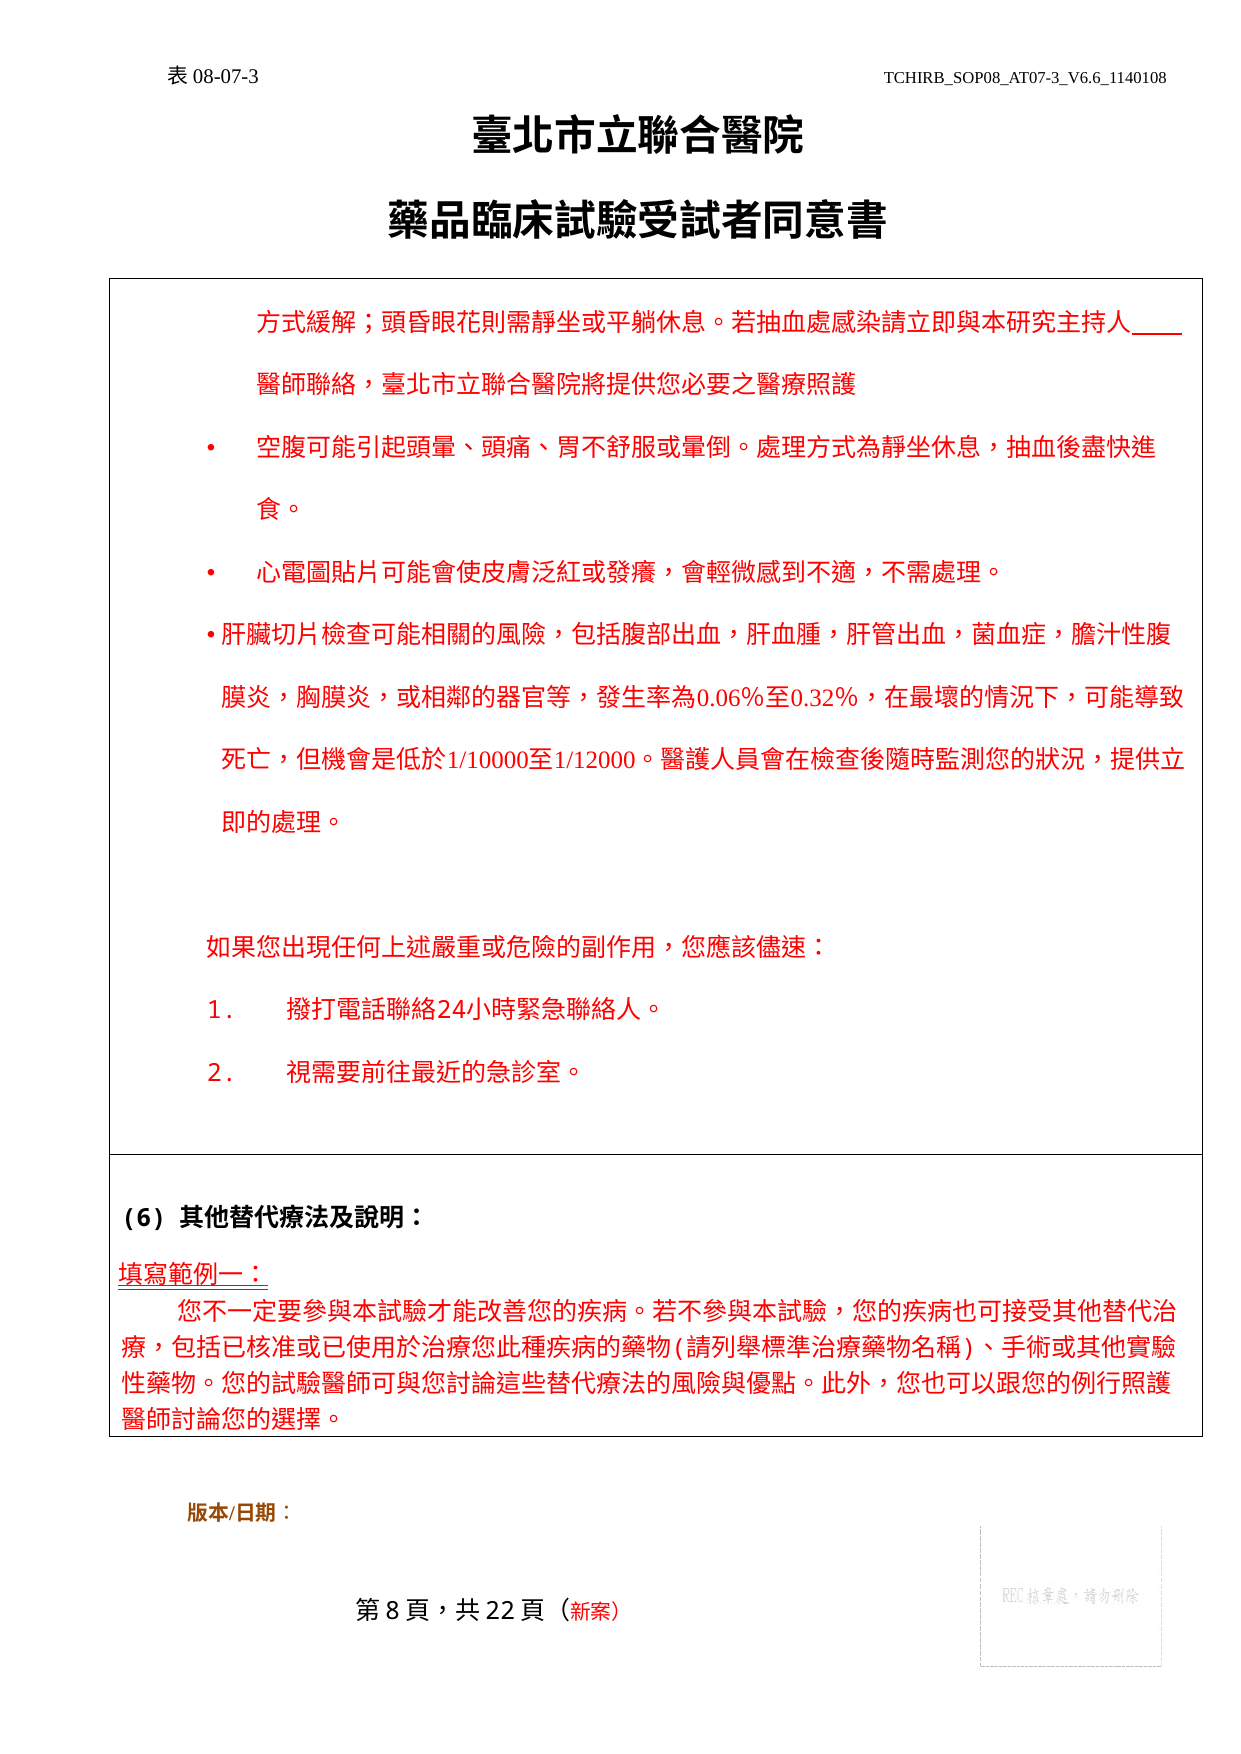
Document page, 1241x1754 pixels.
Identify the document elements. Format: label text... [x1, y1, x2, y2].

table_cell 可能產生之副作用、發生率及處理方法： 與試驗藥物相關的風險 (本試驗使用藥物的副作用) 填寫範例： 所有試驗藥物都可能造成副作用，而您可能會經歷也可能不會發生下列清單中的副作用。 副作用： A副作用(載明此副作用之發生率) B副作用(載明此副作用之發生率) 觀察到的嚴重副作用及處理方式： 本試驗可能會有其他的副作用，但目前還不清楚。參加試驗期間，試驗醫師及其他試驗人員會定期監測您是否發生副作用。必要時，將安排您進行額外的訪視及檢測。如果您發生副作用，敬請告知您的試驗醫師及其他試驗人員，試驗醫師會依您的情況決定給予適當處置。 與試驗過程相關的風險 填寫範例： 在試驗進行的過程中，您可能會感到不適，某些檢驗可能會有危險，例如：採集血液樣本、心電圖檢測、肝臟切片檢查…等。 採集血液樣本：從手臂上抽血可能會引起部位疼痛、瘀青、頭昏眼花，而在很低的機率下可能會發生感染。處理方式為抽血後需按壓抽血部位至少5分鐘；瘀青可以熱敷方式緩解；頭昏眼花則需靜坐或平躺休息。若抽血處感染請立即與本研究主持人 醫師聯絡，臺北市立聯合醫院將提供您必要之醫療照護 空腹可能引起頭暈、頭痛、胃不舒服或暈倒。處理方式為靜坐休息，抽血後盡快進食。 心電圖貼片可能會使皮膚泛紅或發癢，會輕微感到不適，不需處理。 肝臟切片檢查可能相關的風險，包括腹部出血，肝血腫，肝管出血，菌血症，膽汁性腹膜炎，胸膜炎，或相鄰的器官等，發生率為0.06％至0.32％，在最壞的情況下，可能導致死亡，但機會是低於1/10000至1/12000。醫護人員會在檢查後隨時監測您的狀況，提供立即的處理。 如果您出現任何上述嚴重或危險的副作用，您應該儘速： 1. 撥打電話聯絡24小時緊急聯絡人。 2. 視需要前往最近的急診室。 [110, 279, 1202, 1154]
table_cell 其他替代療法及說明： 填寫範例一： 您不一定要參與本試驗才能改善您的疾病。若不參與本試驗，您的疾病也可接受其他替代治療，包括已核准或已使用於治療您此種疾病的藥物(請列舉標準治療藥物名稱)、手術或其他實驗性藥物。您的試驗醫師可與您討論這些替代療法的風險與優點。此外，您也可以跟您的例行照護醫師討論您的選擇。 [110, 1155, 1202, 1436]
